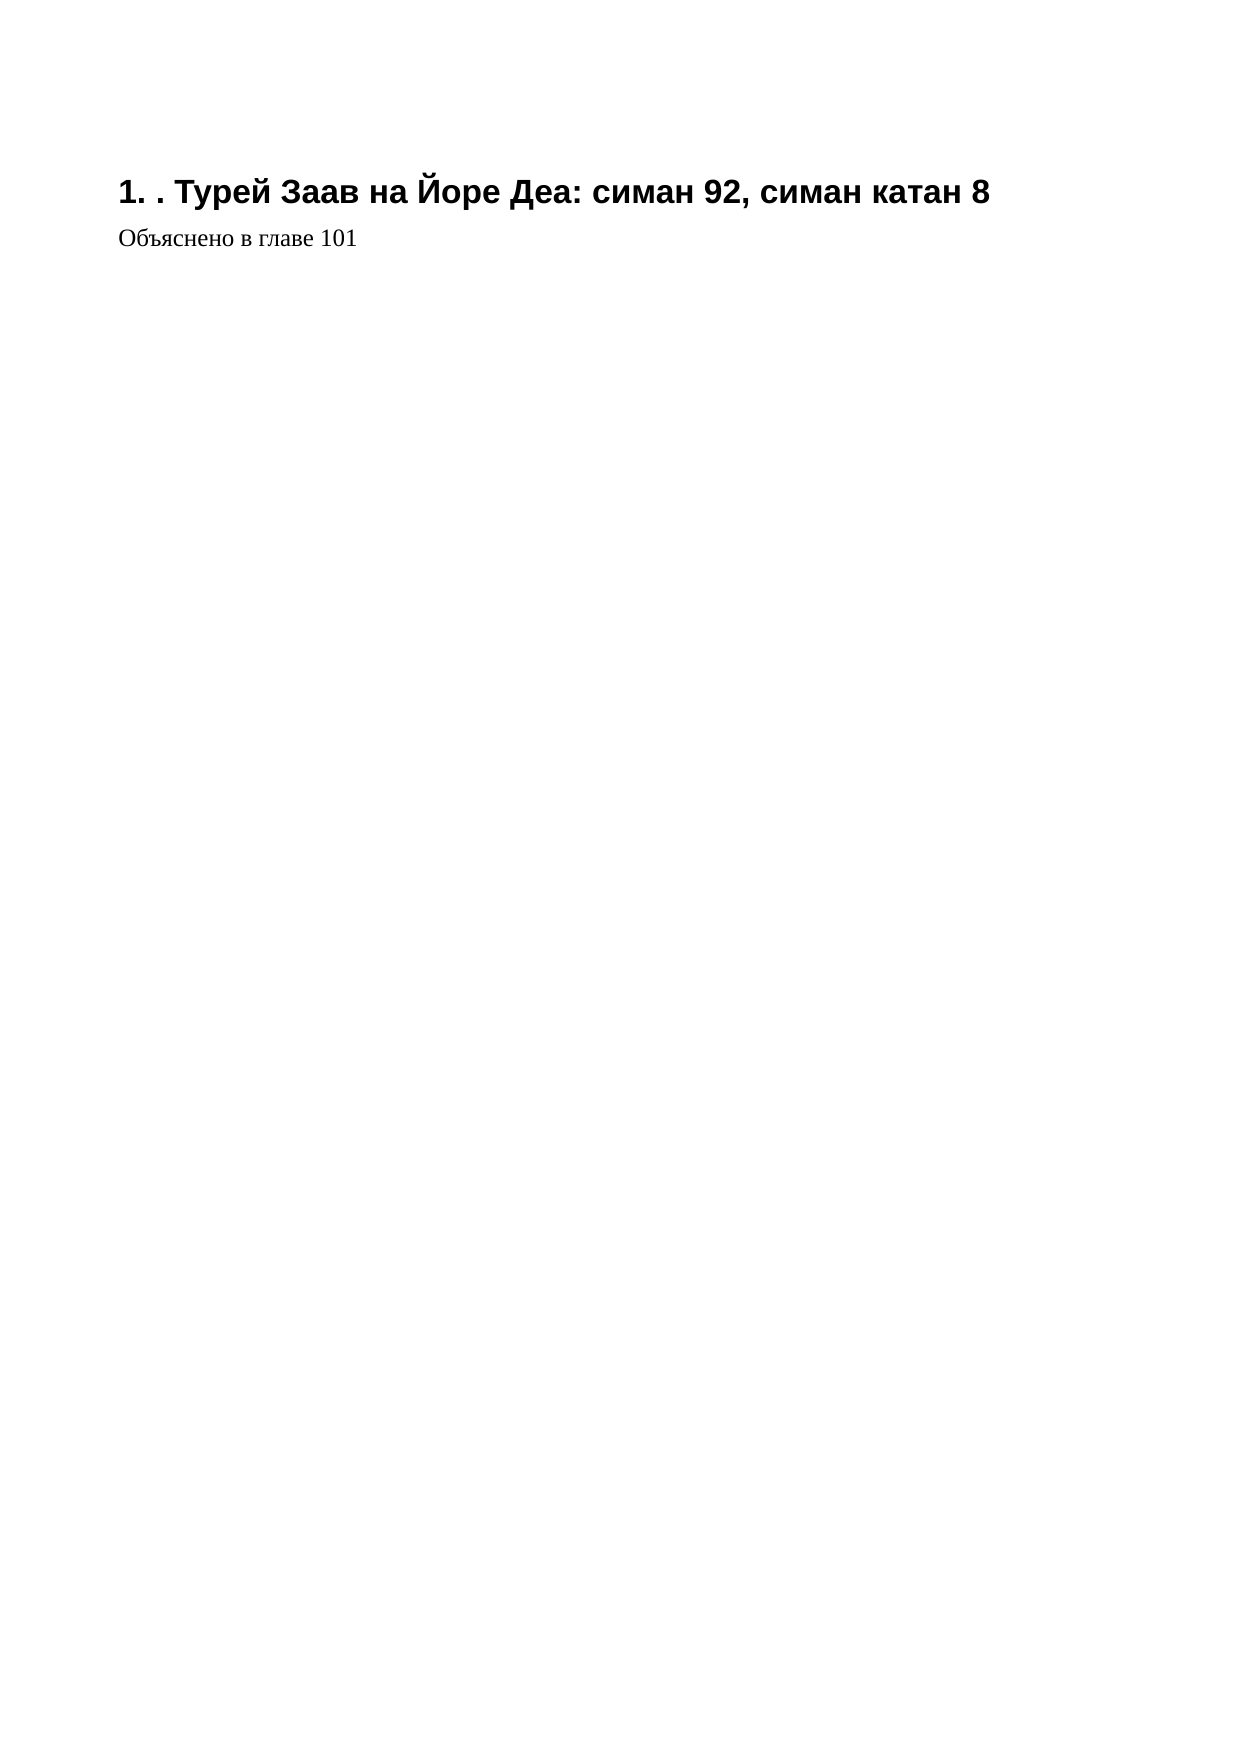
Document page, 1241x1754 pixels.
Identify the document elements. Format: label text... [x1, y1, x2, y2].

text Объяснено в главе 101 [118, 176, 1122, 204]
subtitle . Турей Заав на Йоре Деа: симан 92, симан катан 8 [118, 147, 1122, 176]
